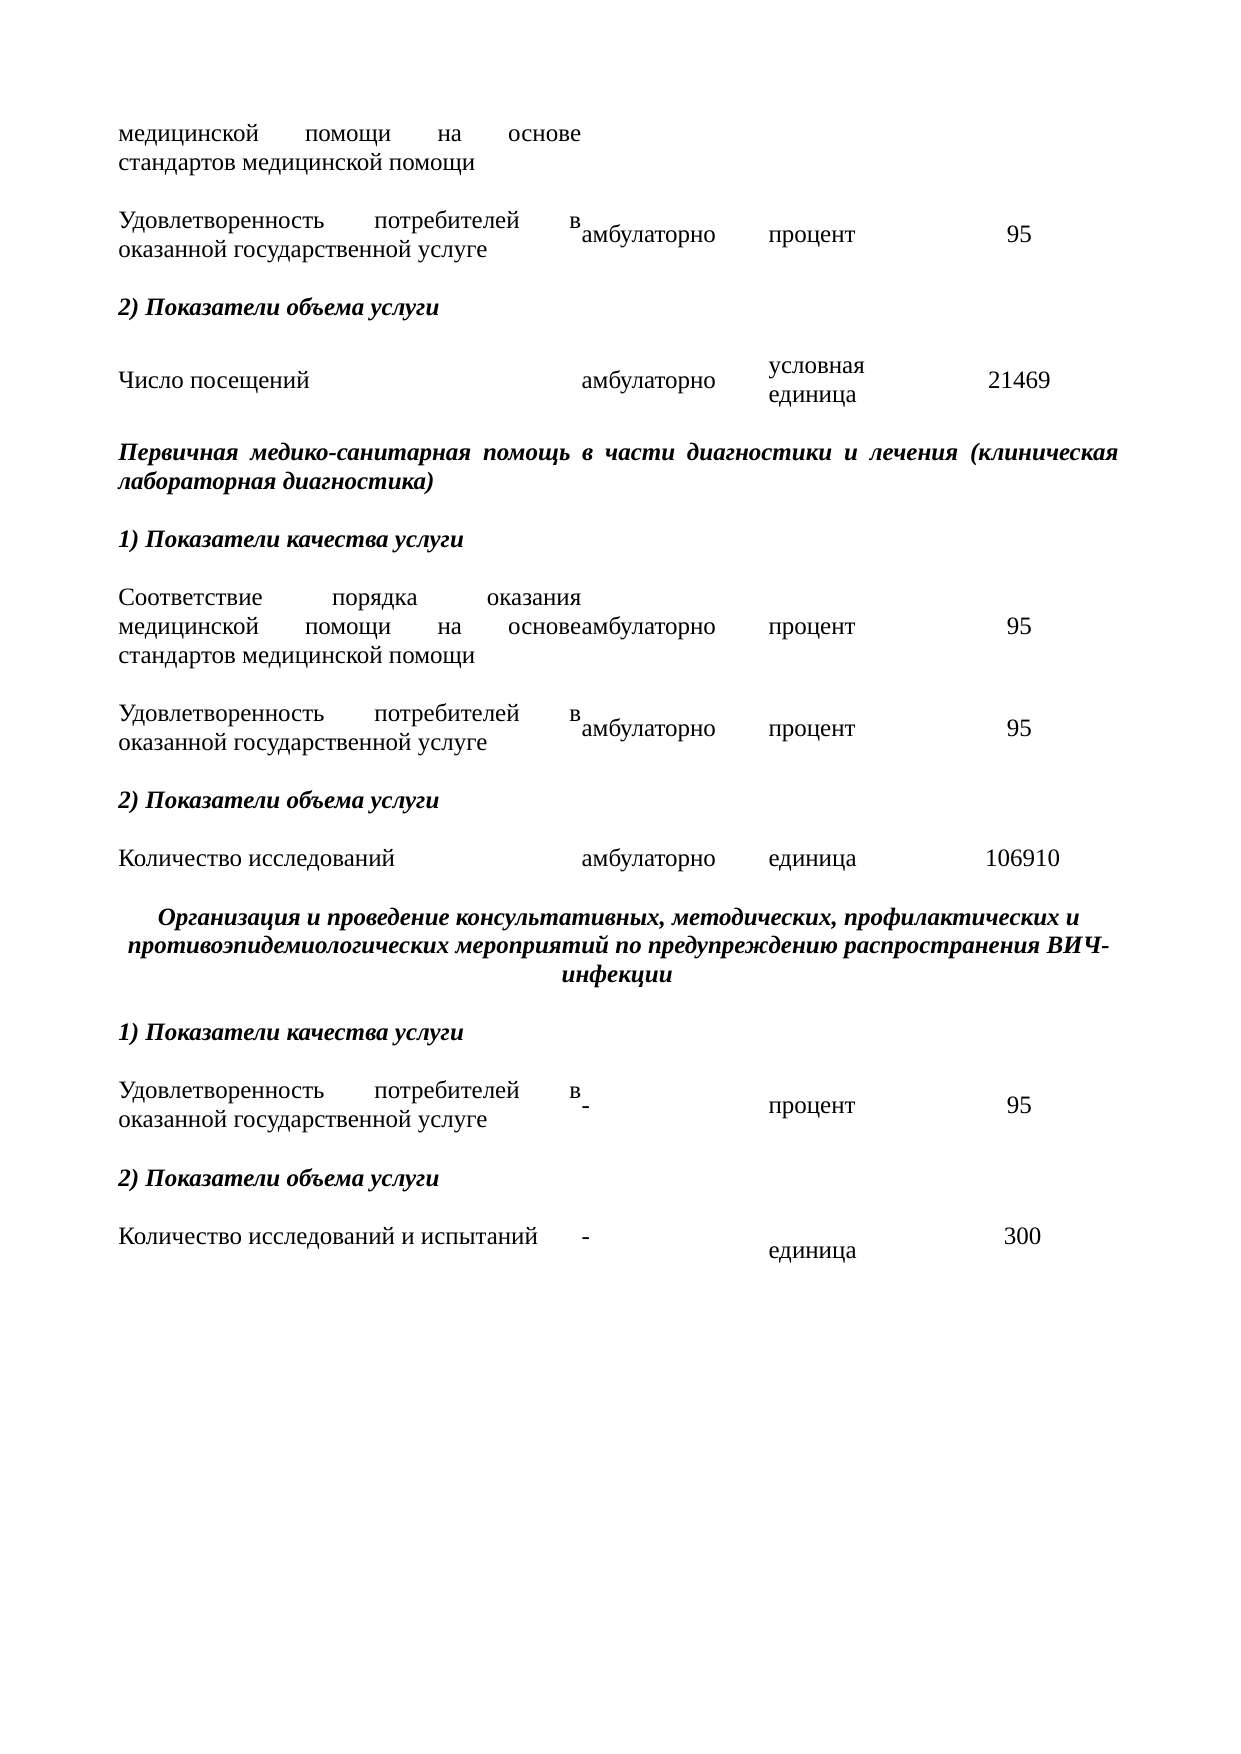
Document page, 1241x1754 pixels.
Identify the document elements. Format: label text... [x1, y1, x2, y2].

table_cell условная единица [768, 350, 922, 437]
table_cell амбулаторно [581, 698, 768, 785]
table_cell 2) Показатели объема услуги [118, 292, 1122, 350]
table_cell амбулаторно [581, 583, 768, 698]
table_cell Соответствие порядка оказания медицинской помощи на основе стандартов медицинской помощи [118, 583, 581, 698]
table_cell амбулаторно [581, 205, 768, 292]
table_cell - [581, 1076, 768, 1163]
table_cell 95 [922, 698, 1122, 785]
table_cell 95 [922, 583, 1122, 698]
table_cell Удовлетворенность потребителей в оказанной государственной услуге [118, 698, 581, 785]
table_cell Организация и проведение консультативных, методических, профилактических и противоэпидемиологических мероприятий по предупреждению распространения ВИЧ-инфекции [118, 902, 1122, 1017]
table_cell [768, 118, 922, 205]
table_cell 2) Показатели объема услуги [118, 1163, 1122, 1221]
table_cell процент [768, 698, 922, 785]
table_cell амбулаторно [581, 118, 768, 205]
table_cell амбулаторно [581, 350, 768, 437]
table_cell [922, 118, 1122, 205]
table_cell Удовлетворенность потребителей в оказанной государственной услуге [118, 1076, 581, 1163]
table_cell процент [768, 1076, 922, 1163]
table_cell - [581, 1221, 768, 1279]
table_cell единица [768, 1221, 922, 1279]
table_cell 300 [922, 1221, 1122, 1279]
table_cell 21469 [922, 350, 1122, 437]
table_cell процент [768, 205, 922, 292]
table_cell амбулаторно [581, 844, 768, 902]
table_cell 2) Показатели объема услуги [118, 785, 1122, 843]
table_cell 95 [922, 205, 1122, 292]
table_cell Удовлетворенность потребителей в оказанной государственной услуге [118, 205, 581, 292]
table_cell Количество исследований [118, 844, 581, 902]
table_cell Соответствие порядка оказания медицинской помощи на основе стандартов медицинской помощи [118, 118, 581, 205]
table_cell 106910 [922, 844, 1122, 902]
table_cell процент [768, 583, 922, 698]
table_cell 95 [922, 1076, 1122, 1163]
table_cell Количество исследований и испытаний [118, 1221, 581, 1279]
table_cell Число посещений [118, 350, 581, 437]
table_cell 1) Показатели качества услуги [118, 524, 1122, 582]
table_cell единица [768, 844, 922, 902]
table_cell Первичная медико-санитарная помощь в части диагностики и лечения (клиническая лабораторная диагностика) [118, 437, 1122, 524]
table_cell 1) Показатели качества услуги [118, 1018, 1122, 1076]
